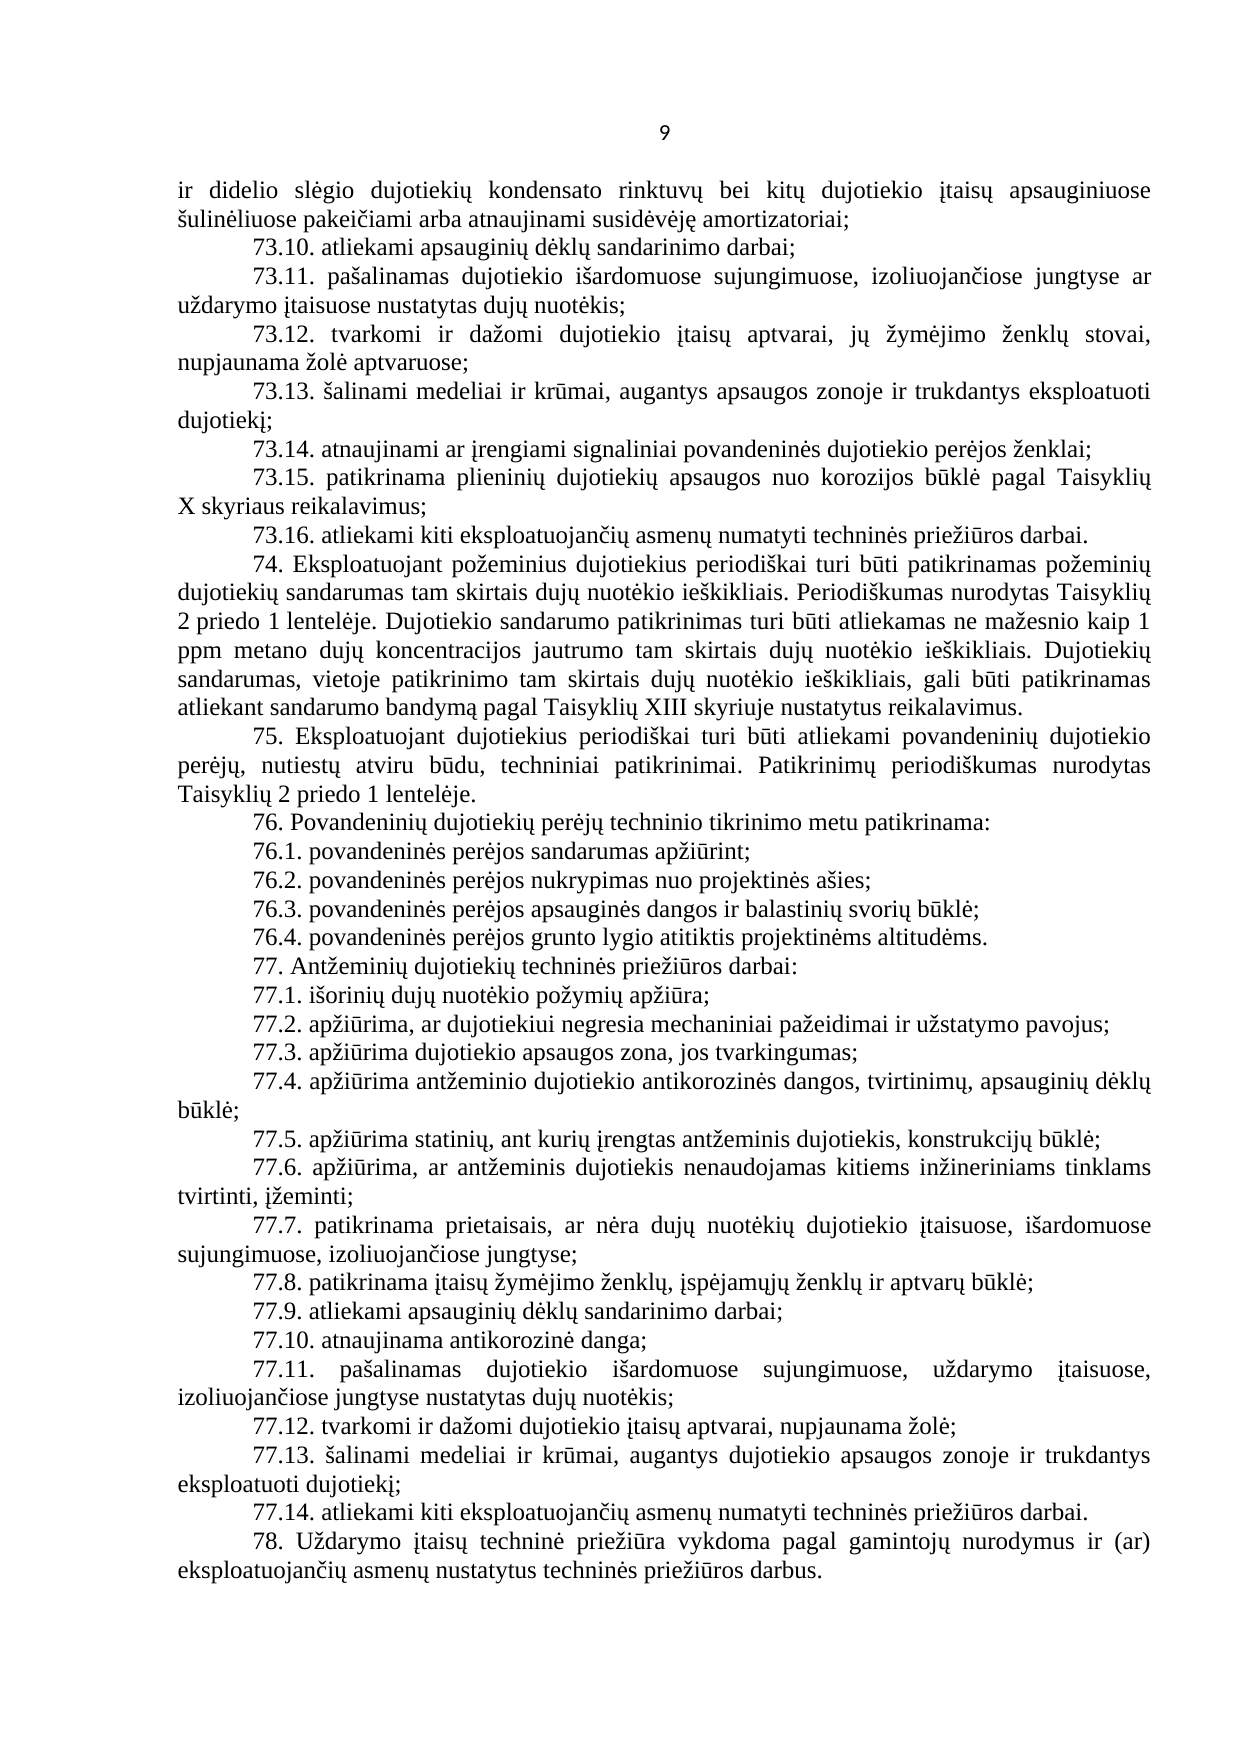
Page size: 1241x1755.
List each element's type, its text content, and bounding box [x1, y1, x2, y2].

text 73.12. tvarkomi ir dažomi dujotiekio įtaisų aptvarai, jų žymėjimo ženklų stovai, nupjaunama žolė aptvaruose; [177, 319, 1152, 376]
text 73.10. atliekami apsauginių dėklų sandarinimo darbai; [177, 232, 1152, 261]
text 74. Eksploatuojant požeminius dujotiekius periodiškai turi būti patikrinamas požeminių dujotiekių sandarumas tam skirtais dujų nuotėkio ieškikliais. Periodiškumas nurodytas Taisyklių 2 priedo 1 lentelėje. Dujotiekio sandarumo patikrinimas turi būti atliekamas ne mažesnio kaip 1 ppm metano dujų koncentracijos jautrumo tam skirtais dujų nuotėkio ieškikliais. Dujotiekių sandarumas, vietoje patikrinimo tam skirtais dujų nuotėkio ieškikliais, gali būti patikrinamas atliekant sandarumo bandymą pagal Taisyklių XIII skyriuje nustatytus reikalavimus. [177, 549, 1152, 721]
text 77.13. šalinami medeliai ir krūmai, augantys dujotiekio apsaugos zonoje ir trukdantys eksploatuoti dujotiekį; [177, 1440, 1152, 1497]
text 77.7. patikrinama prietaisais, ar nėra dujų nuotėkių dujotiekio įtaisuose, išardomuose sujungimuose, izoliuojančiose jungtyse; [177, 1210, 1152, 1267]
text 73.14. atnaujinami ar įrengiami signaliniai povandeninės dujotiekio perėjos ženklai; [177, 434, 1152, 462]
text 75. Eksploatuojant dujotiekius periodiškai turi būti atliekami povandeninių dujotiekio perėjų, nutiestų atviru būdu, techniniai patikrinimai. Patikrinimų periodiškumas nurodytas Taisyklių 2 priedo 1 lentelėje. [177, 721, 1152, 807]
text 77.3. apžiūrima dujotiekio apsaugos zona, jos tvarkingumas; [177, 1037, 1152, 1066]
text 77.4. apžiūrima antžeminio dujotiekio antikorozinės dangos, tvirtinimų, apsauginių dėklų būklė; [177, 1066, 1152, 1124]
text 76.1. povandeninės perėjos sandarumas apžiūrint; [177, 836, 1152, 865]
text 73.11. pašalinamas dujotiekio išardomuose sujungimuose, izoliuojančiose jungtyse ar uždarymo įtaisuose nustatytas dujų nuotėkis; [177, 261, 1152, 319]
text 77.11. pašalinamas dujotiekio išardomuose sujungimuose, uždarymo įtaisuose, izoliuojančiose jungtyse nustatytas dujų nuotėkis; [177, 1354, 1152, 1411]
text 77. Antžeminių dujotiekių techninės priežiūros darbai: [177, 951, 1152, 980]
text 73.15. patikrinama plieninių dujotiekių apsaugos nuo korozijos būklė pagal Taisyklių X skyriaus reikalavimus; [177, 462, 1152, 520]
text 77.5. apžiūrima statinių, ant kurių įrengtas antžeminis dujotiekis, konstrukcijų būklė; [177, 1124, 1152, 1152]
text 77.1. išorinių dujų nuotėkio požymių apžiūra; [177, 980, 1152, 1009]
text 77.12. tvarkomi ir dažomi dujotiekio įtaisų aptvarai, nupjaunama žolė; [177, 1411, 1152, 1440]
text 78. Uždarymo įtaisų techninė priežiūra vykdoma pagal gamintojų nurodymus ir (ar) eksploatuojančių asmenų nustatytus techninės priežiūros darbus. [177, 1526, 1152, 1584]
text 76.2. povandeninės perėjos nukrypimas nuo projektinės ašies; [177, 865, 1152, 894]
text 73.13. šalinami medeliai ir krūmai, augantys apsaugos zonoje ir trukdantys eksploatuoti dujotiekį; [177, 376, 1152, 434]
text 77.14. atliekami kiti eksploatuojančių asmenų numatyti techninės priežiūros darbai. [177, 1497, 1152, 1526]
text 73.16. atliekami kiti eksploatuojančių asmenų numatyti techninės priežiūros darbai. [177, 520, 1152, 549]
text 76. Povandeninių dujotiekių perėjų techninio tikrinimo metu patikrinama: [177, 807, 1152, 836]
text 77.10. atnaujinama antikorozinė danga; [177, 1325, 1152, 1354]
text 77.9. atliekami apsauginių dėklų sandarinimo darbai; [177, 1296, 1152, 1325]
text 77.2. apžiūrima, ar dujotiekiui negresia mechaniniai pažeidimai ir užstatymo pavojus; [177, 1009, 1152, 1037]
text 77.8. patikrinama įtaisų žymėjimo ženklų, įspėjamųjų ženklų ir aptvarų būklė; [177, 1267, 1152, 1296]
text 76.4. povandeninės perėjos grunto lygio atitiktis projektinėms altitudėms. [177, 922, 1152, 951]
text 76.3. povandeninės perėjos apsauginės dangos ir balastinių svorių būklė; [177, 894, 1152, 922]
text 77.6. apžiūrima, ar antžeminis dujotiekis nenaudojamas kitiems inžineriniams tinklams tvirtinti, įžeminti; [177, 1152, 1152, 1210]
text ir didelio slėgio dujotiekių kondensato rinktuvų bei kitų dujotiekio įtaisų apsauginiuose šulinėliuose pakeičiami arba atnaujinami susidėvėję amortizatoriai; [177, 175, 1152, 232]
